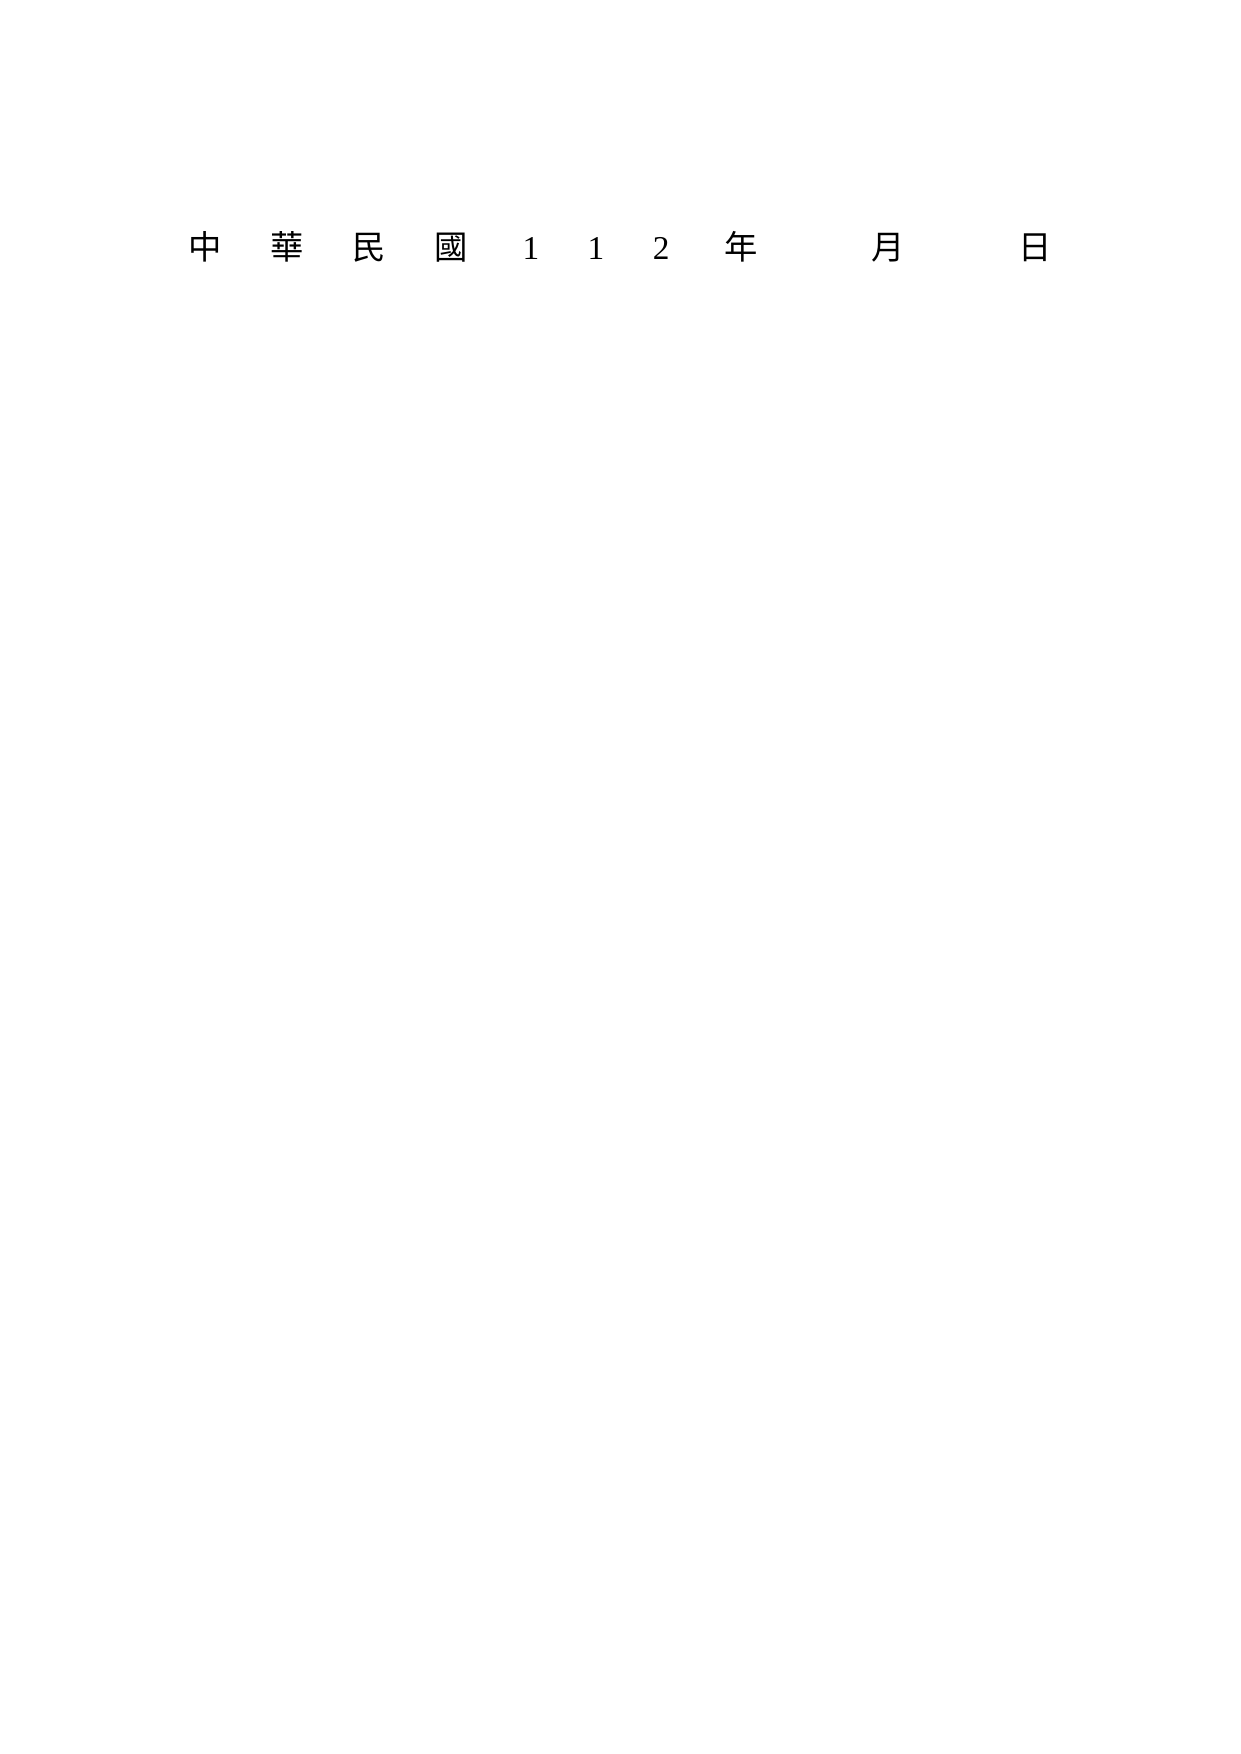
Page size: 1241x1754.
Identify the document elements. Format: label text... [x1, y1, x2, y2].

text 中華民國112年 月 日 [118, 203, 1122, 266]
